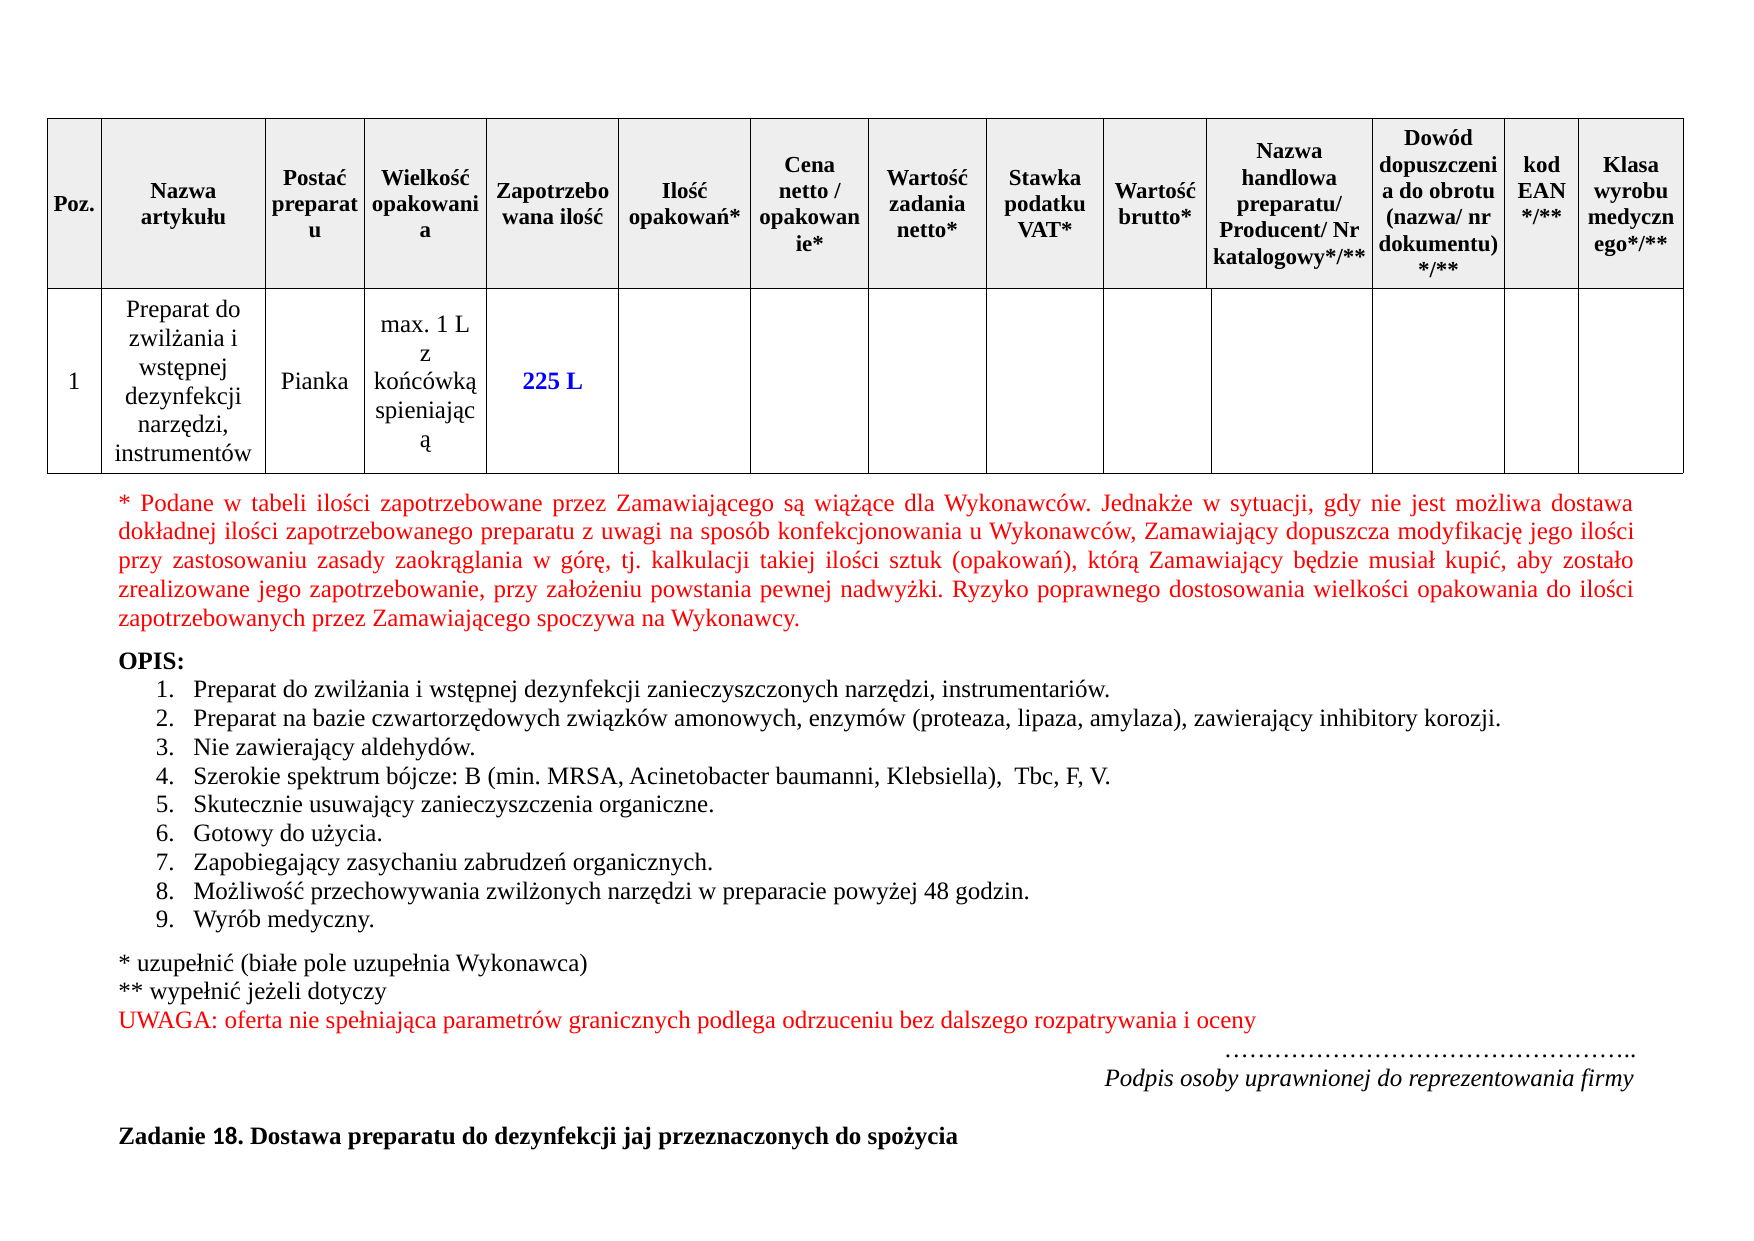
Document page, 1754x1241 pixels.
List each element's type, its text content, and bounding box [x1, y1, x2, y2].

table_cell [1104, 289, 1211, 473]
table_header Zapotrzebowana ilość [487, 119, 618, 288]
table_cell 225 L [487, 289, 618, 473]
table_cell [619, 289, 750, 473]
text UWAGA: oferta nie spełniająca parametrów granicznych podlega odrzuceniu bez dalszego rozpatrywania i oceny [118, 1005, 1636, 1034]
table_header Nazwa handlowa preparatu/ Producent/ Nr katalogowy*/** [1207, 119, 1372, 288]
table_header Wartość brutto* [1104, 119, 1206, 288]
table_cell [751, 289, 868, 473]
text ………………………………………….. [118, 1034, 1636, 1063]
text Zadanie 18. Dostawa preparatu do dezynfekcji jaj przeznaczonych do spożycia [118, 1120, 1636, 1151]
table_header Klasa wyrobu medycznego*/** [1579, 119, 1683, 288]
table_header Wielkość opakowania [365, 119, 486, 288]
table_cell [869, 289, 986, 473]
table_header Poz. [48, 119, 101, 288]
list Zapobiegający zasychaniu zabrudzeń organicznych. [156, 847, 1636, 876]
text * uzupełnić (białe pole uzupełnia Wykonawca) [118, 948, 1636, 976]
list Gotowy do użycia. [156, 818, 1636, 847]
text ** wypełnić jeżeli dotyczy [118, 976, 1636, 1005]
table_header Cena netto / opakowanie* [751, 119, 868, 288]
list Możliwość przechowywania zwilżonych narzędzi w preparacie powyżej 48 godzin. [156, 876, 1636, 904]
table_cell [1579, 289, 1683, 473]
list Skutecznie usuwający zanieczyszczenia organiczne. [156, 789, 1636, 818]
text * Podane w tabeli ilości zapotrzebowane przez Zamawiającego są wiążące dla Wykonawców. Jednakże w sytuacji, gdy nie jest możliwa dostawa dokładnej ilości zapotrzebowanego preparatu z uwagi na sposób konfekcjonowania u Wykonawców, Zamawiający dopuszcza modyfikację jego ilości przy zastosowaniu zasady zaokrąglania w górę, tj. kalkulacji takiej ilości sztuk (opakowań), którą Zamawiający będzie musiał kupić, aby zostało zrealizowane jego zapotrzebowanie, przy założeniu powstania pewnej nadwyżki. Ryzyko poprawnego dostosowania wielkości opakowania do ilości zapotrzebowanych przez Zamawiającego spoczywa na Wykonawcy. [118, 488, 1636, 631]
table_header kod EAN */** [1505, 119, 1578, 288]
list Nie zawierający aldehydów. [156, 732, 1636, 761]
table_header Nazwa artykułu [102, 119, 265, 288]
table_header Ilość opakowań* [619, 119, 750, 288]
list Szerokie spektrum bójcze: B (min. MRSA, Acinetobacter baumanni, Klebsiella), Tbc, F, V. [156, 761, 1636, 789]
table_header Wartość zadania netto* [869, 119, 986, 288]
table_header Postać preparatu [266, 119, 364, 288]
table_cell [1505, 289, 1578, 473]
list Preparat na bazie czwartorzędowych związków amonowych, enzymów (proteaza, lipaza, amylaza), zawierający inhibitory korozji. [156, 703, 1636, 732]
table_cell Preparat do zwilżania i wstępnej dezynfekcji narzędzi, instrumentów [102, 289, 265, 473]
table_cell Pianka [266, 289, 364, 473]
text OPIS: [118, 646, 1636, 674]
table_cell 1 [48, 289, 101, 473]
table_cell [1212, 289, 1372, 473]
list Preparat do zwilżania i wstępnej dezynfekcji zanieczyszczonych narzędzi, instrumentariów. [156, 674, 1636, 703]
table_cell [987, 289, 1103, 473]
table_cell max. 1 L z końcówką spieniającą [365, 289, 486, 473]
text Podpis osoby uprawnionej do reprezentowania firmy [118, 1063, 1636, 1091]
list Wyrób medyczny. [156, 904, 1636, 933]
table_cell [1373, 289, 1504, 473]
table_header Dowód dopuszczenia do obrotu (nazwa/ nr dokumentu)*/** [1373, 119, 1504, 288]
table_header Stawka podatku VAT* [987, 119, 1103, 288]
